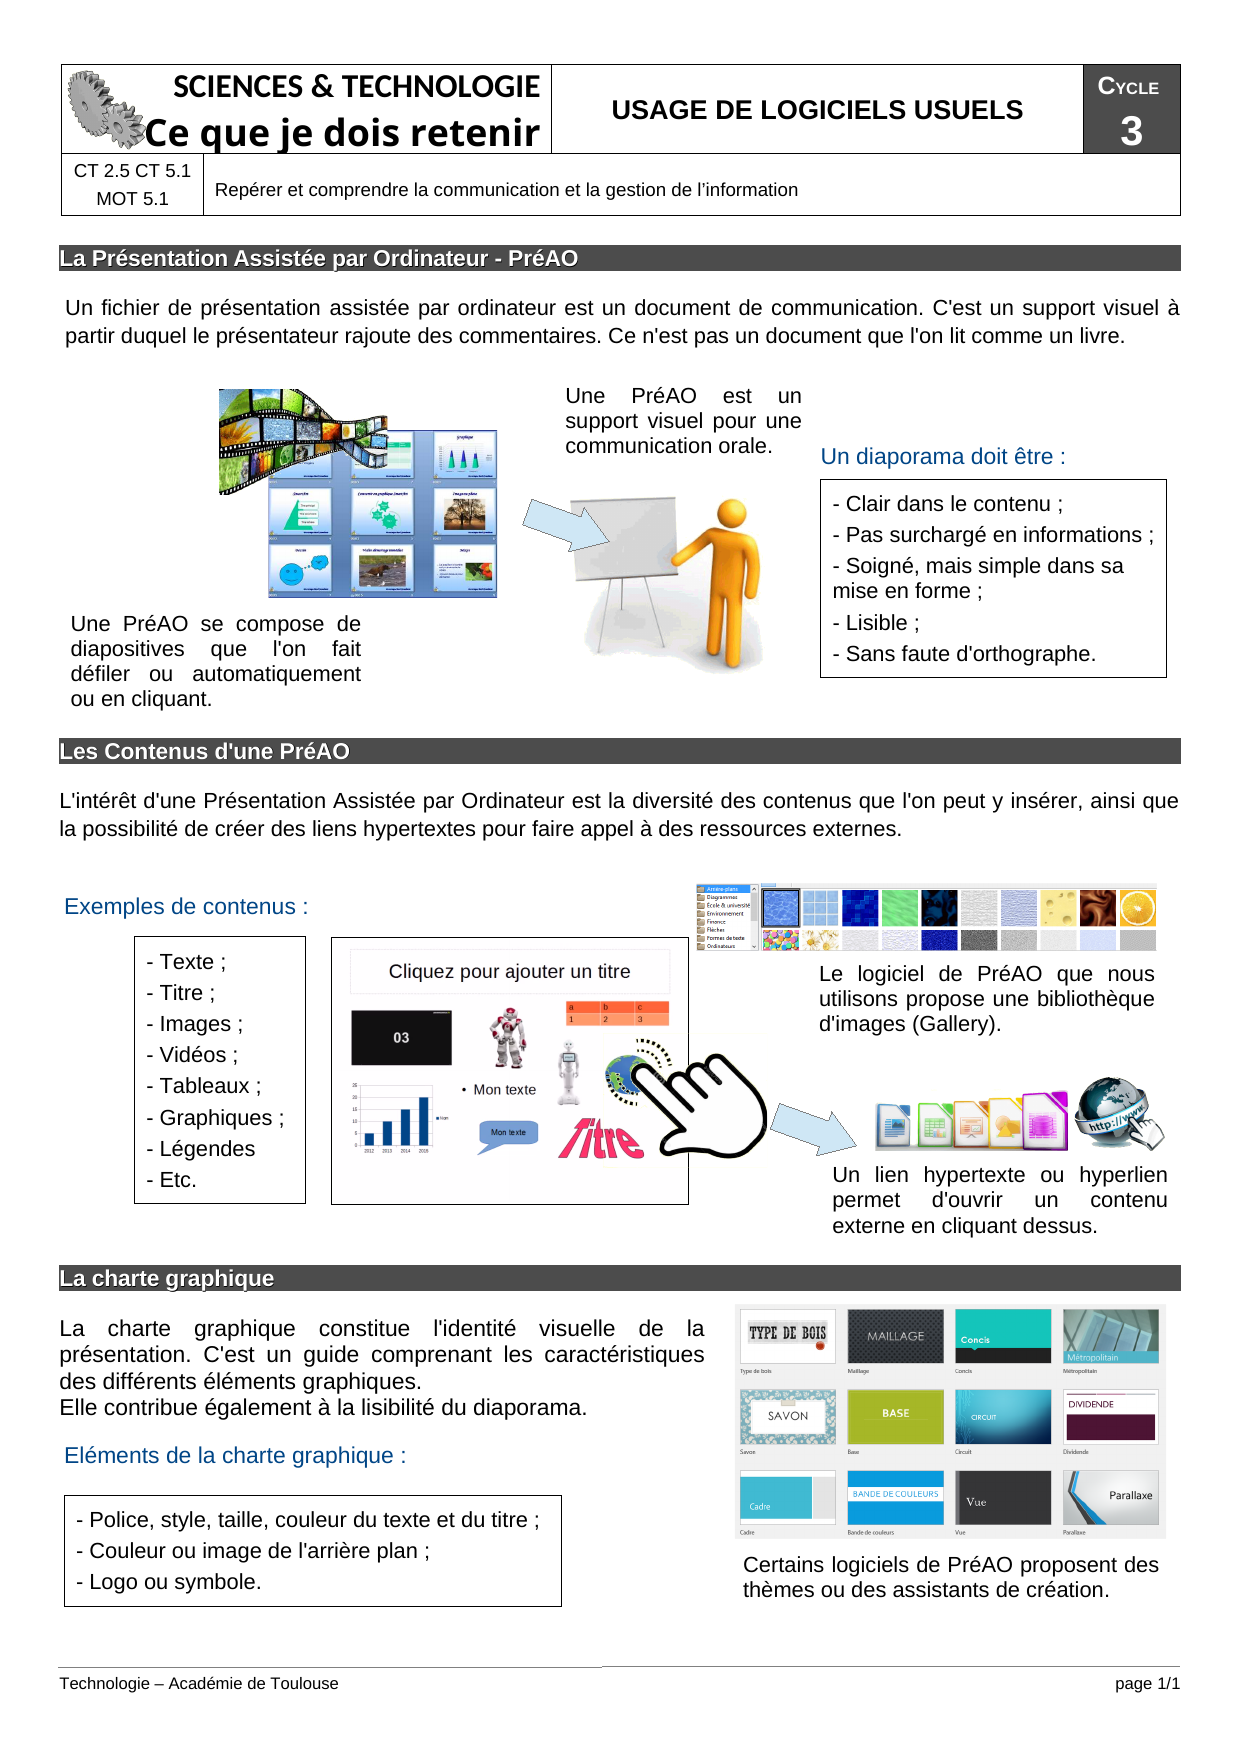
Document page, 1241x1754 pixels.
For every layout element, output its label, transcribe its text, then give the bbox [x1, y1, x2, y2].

picture [64, 67, 148, 151]
picture [696, 883, 1157, 951]
picture [875, 1089, 1068, 1151]
subtitle La Présentation Assistée par Ordinateur - PréAO [59, 245, 1181, 271]
text Un fichier de présentation assistée par ordinateur est un document de communication. C'est un support visuel à partir duquel le présentateur rajoute des commentaires. Ce n'est pas un document que l'on lit comme un livre. [65, 295, 1181, 348]
picture [1074, 1077, 1165, 1151]
text L'intérêt d'une Présentation Assistée par Ordinateur est la diversité des contenus que l'on peut y insérer, ainsi que la possibilité de créer des liens hypertextes pour faire appel à des ressources externes. [59, 788, 1181, 841]
text La charte graphique constitue l'identité visuelle de la présentation. C'est un guide comprenant les caractéristiques des différents éléments graphiques. [59, 1315, 734, 1394]
subtitle Les Contenus d'une PréAO [59, 738, 1181, 764]
picture [219, 389, 498, 598]
text Elle contribue également à la lisibilité du diaporama. [59, 1394, 734, 1420]
subtitle La charte graphique [59, 1265, 1181, 1291]
picture [734, 1304, 1167, 1539]
picture [334, 940, 768, 1202]
picture [550, 481, 800, 687]
